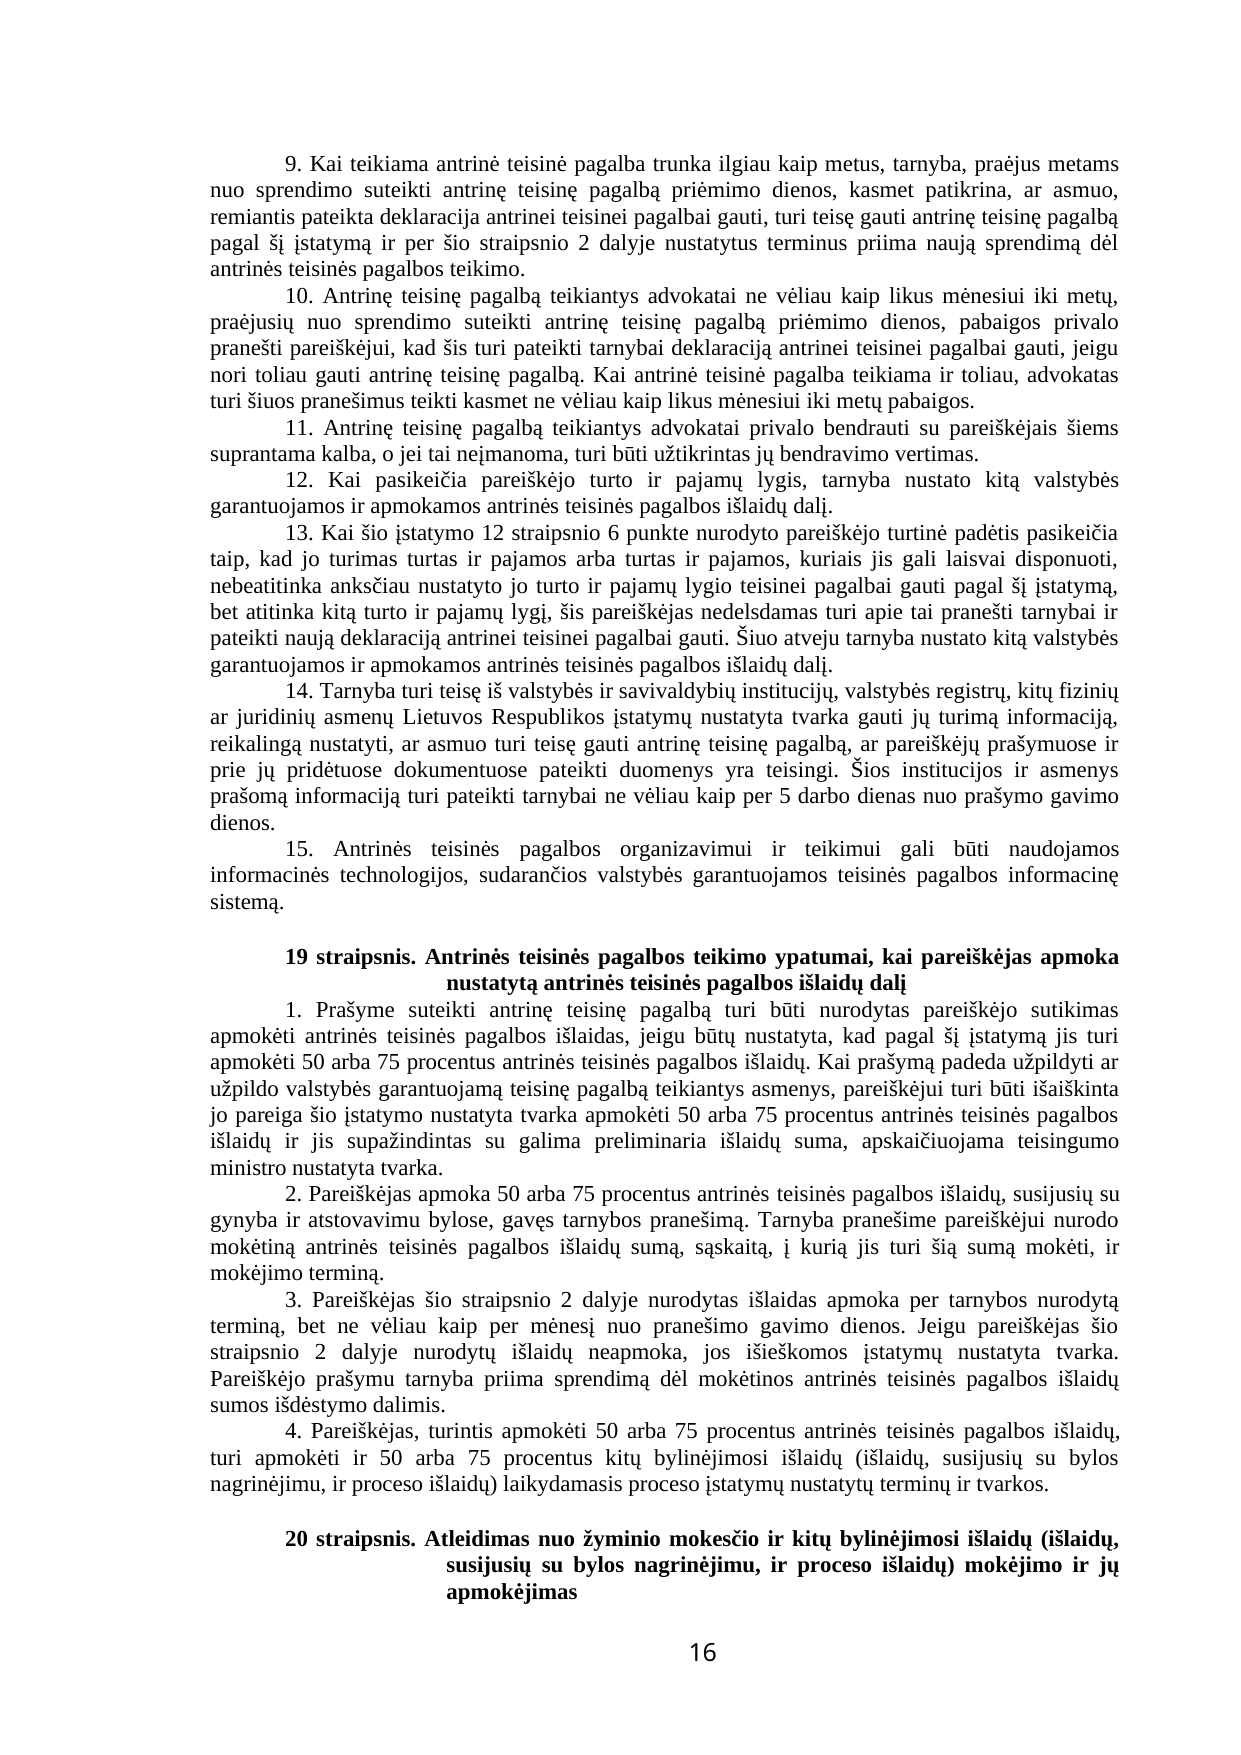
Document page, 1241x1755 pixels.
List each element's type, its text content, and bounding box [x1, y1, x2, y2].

text 14. Tarnyba turi teisę iš valstybės ir savivaldybių institucijų, valstybės registrų, kitų fizinių ar juridinių asmenų Lietuvos Respublikos įstatymų nustatyta tvarka gauti jų turimą informaciją, reikalingą nustatyti, ar asmuo turi teisę gauti antrinę teisinę pagalbą, ar pareiškėjų prašymuose ir prie jų pridėtuose dokumentuose pateikti duomenys yra teisingi. Šios institucijos ir asmenys prašomą informaciją turi pateikti tarnybai ne vėliau kaip per 5 darbo dienas nuo prašymo gavimo dienos. [210, 677, 1120, 835]
text 11. Antrinę teisinę pagalbą teikiantys advokatai privalo bendrauti su pareiškėjais šiems suprantama kalba, o jei tai neįmanoma, turi būti užtikrintas jų bendravimo vertimas. [210, 413, 1120, 466]
text 19 straipsnis. Antrinės teisinės pagalbos teikimo ypatumai, kai pareiškėjas apmoka nustatytą antrinės teisinės pagalbos išlaidų dalį [285, 943, 1120, 996]
text 15. Antrinės teisinės pagalbos organizavimui ir teikimui gali būti naudojamos informacinės technologijos, sudarančios valstybės garantuojamos teisinės pagalbos informacinę sistemą. [210, 835, 1120, 914]
text 2. Pareiškėjas apmoka 50 arba 75 procentus antrinės teisinės pagalbos išlaidų, susijusių su gynyba ir atstovavimu bylose, gavęs tarnybos pranešimą. Tarnyba pranešime pareiškėjui nurodo mokėtiną antrinės teisinės pagalbos išlaidų sumą, sąskaitą, į kurią jis turi šią sumą mokėti, ir mokėjimo terminą. [210, 1180, 1120, 1286]
text 12. Kai pasikeičia pareiškėjo turto ir pajamų lygis, tarnyba nustato kitą valstybės garantuojamos ir apmokamos antrinės teisinės pagalbos išlaidų dalį. [210, 466, 1120, 519]
text 1. Prašyme suteikti antrinę teisinę pagalbą turi būti nurodytas pareiškėjo sutikimas apmokėti antrinės teisinės pagalbos išlaidas, jeigu būtų nustatyta, kad pagal šį įstatymą jis turi apmokėti 50 arba 75 procentus antrinės teisinės pagalbos išlaidų. Kai prašymą padeda užpildyti ar užpildo valstybės garantuojamą teisinę pagalbą teikiantys asmenys, pareiškėjui turi būti išaiškinta jo pareiga šio įstatymo nustatyta tvarka apmokėti 50 arba 75 procentus antrinės teisinės pagalbos išlaidų ir jis supažindintas su galima preliminaria išlaidų suma, apskaičiuojama teisingumo ministro nustatyta tvarka. [210, 996, 1120, 1180]
text 10. Antrinę teisinę pagalbą teikiantys advokatai ne vėliau kaip likus mėnesiui iki metų, praėjusių nuo sprendimo suteikti antrinę teisinę pagalbą priėmimo dienos, pabaigos privalo pranešti pareiškėjui, kad šis turi pateikti tarnybai deklaraciją antrinei teisinei pagalbai gauti, jeigu nori toliau gauti antrinę teisinę pagalbą. Kai antrinė teisinė pagalba teikiama ir toliau, advokatas turi šiuos pranešimus teikti kasmet ne vėliau kaip likus mėnesiui iki metų pabaigos. [210, 282, 1120, 413]
text 4. Pareiškėjas, turintis apmokėti 50 arba 75 procentus antrinės teisinės pagalbos išlaidų, turi apmokėti ir 50 arba 75 procentus kitų bylinėjimosi išlaidų (išlaidų, susijusių su bylos nagrinėjimu, ir proceso išlaidų) laikydamasis proceso įstatymų nustatytų terminų ir tvarkos. [210, 1417, 1120, 1496]
text 13. Kai šio įstatymo 12 straipsnio 6 punkte nurodyto pareiškėjo turtinė padėtis pasikeičia taip, kad jo turimas turtas ir pajamos arba turtas ir pajamos, kuriais jis gali laisvai disponuoti, nebeatitinka anksčiau nustatyto jo turto ir pajamų lygio teisinei pagalbai gauti pagal šį įstatymą, bet atitinka kitą turto ir pajamų lygį, šis pareiškėjas nedelsdamas turi apie tai pranešti tarnybai ir pateikti naują deklaraciją antrinei teisinei pagalbai gauti. Šiuo atveju tarnyba nustato kitą valstybės garantuojamos ir apmokamos antrinės teisinės pagalbos išlaidų dalį. [210, 519, 1120, 677]
text 9. Kai teikiama antrinė teisinė pagalba trunka ilgiau kaip metus, tarnyba, praėjus metams nuo sprendimo suteikti antrinę teisinę pagalbą priėmimo dienos, kasmet patikrina, ar asmuo, remiantis pateikta deklaracija antrinei teisinei pagalbai gauti, turi teisę gauti antrinę teisinę pagalbą pagal šį įstatymą ir per šio straipsnio 2 dalyje nustatytus terminus priima naują sprendimą dėl antrinės teisinės pagalbos teikimo. [210, 150, 1120, 282]
text 20 straipsnis. Atleidimas nuo žyminio mokesčio ir kitų bylinėjimosi išlaidų (išlaidų, susijusių su bylos nagrinėjimu, ir proceso išlaidų) mokėjimo ir jų apmokėjimas [285, 1525, 1120, 1604]
text 3. Pareiškėjas šio straipsnio 2 dalyje nurodytas išlaidas apmoka per tarnybos nurodytą terminą, bet ne vėliau kaip per mėnesį nuo pranešimo gavimo dienos. Jeigu pareiškėjas šio straipsnio 2 dalyje nurodytų išlaidų neapmoka, jos išieškomos įstatymų nustatyta tvarka. Pareiškėjo prašymu tarnyba priima sprendimą dėl mokėtinos antrinės teisinės pagalbos išlaidų sumos išdėstymo dalimis. [210, 1286, 1120, 1417]
